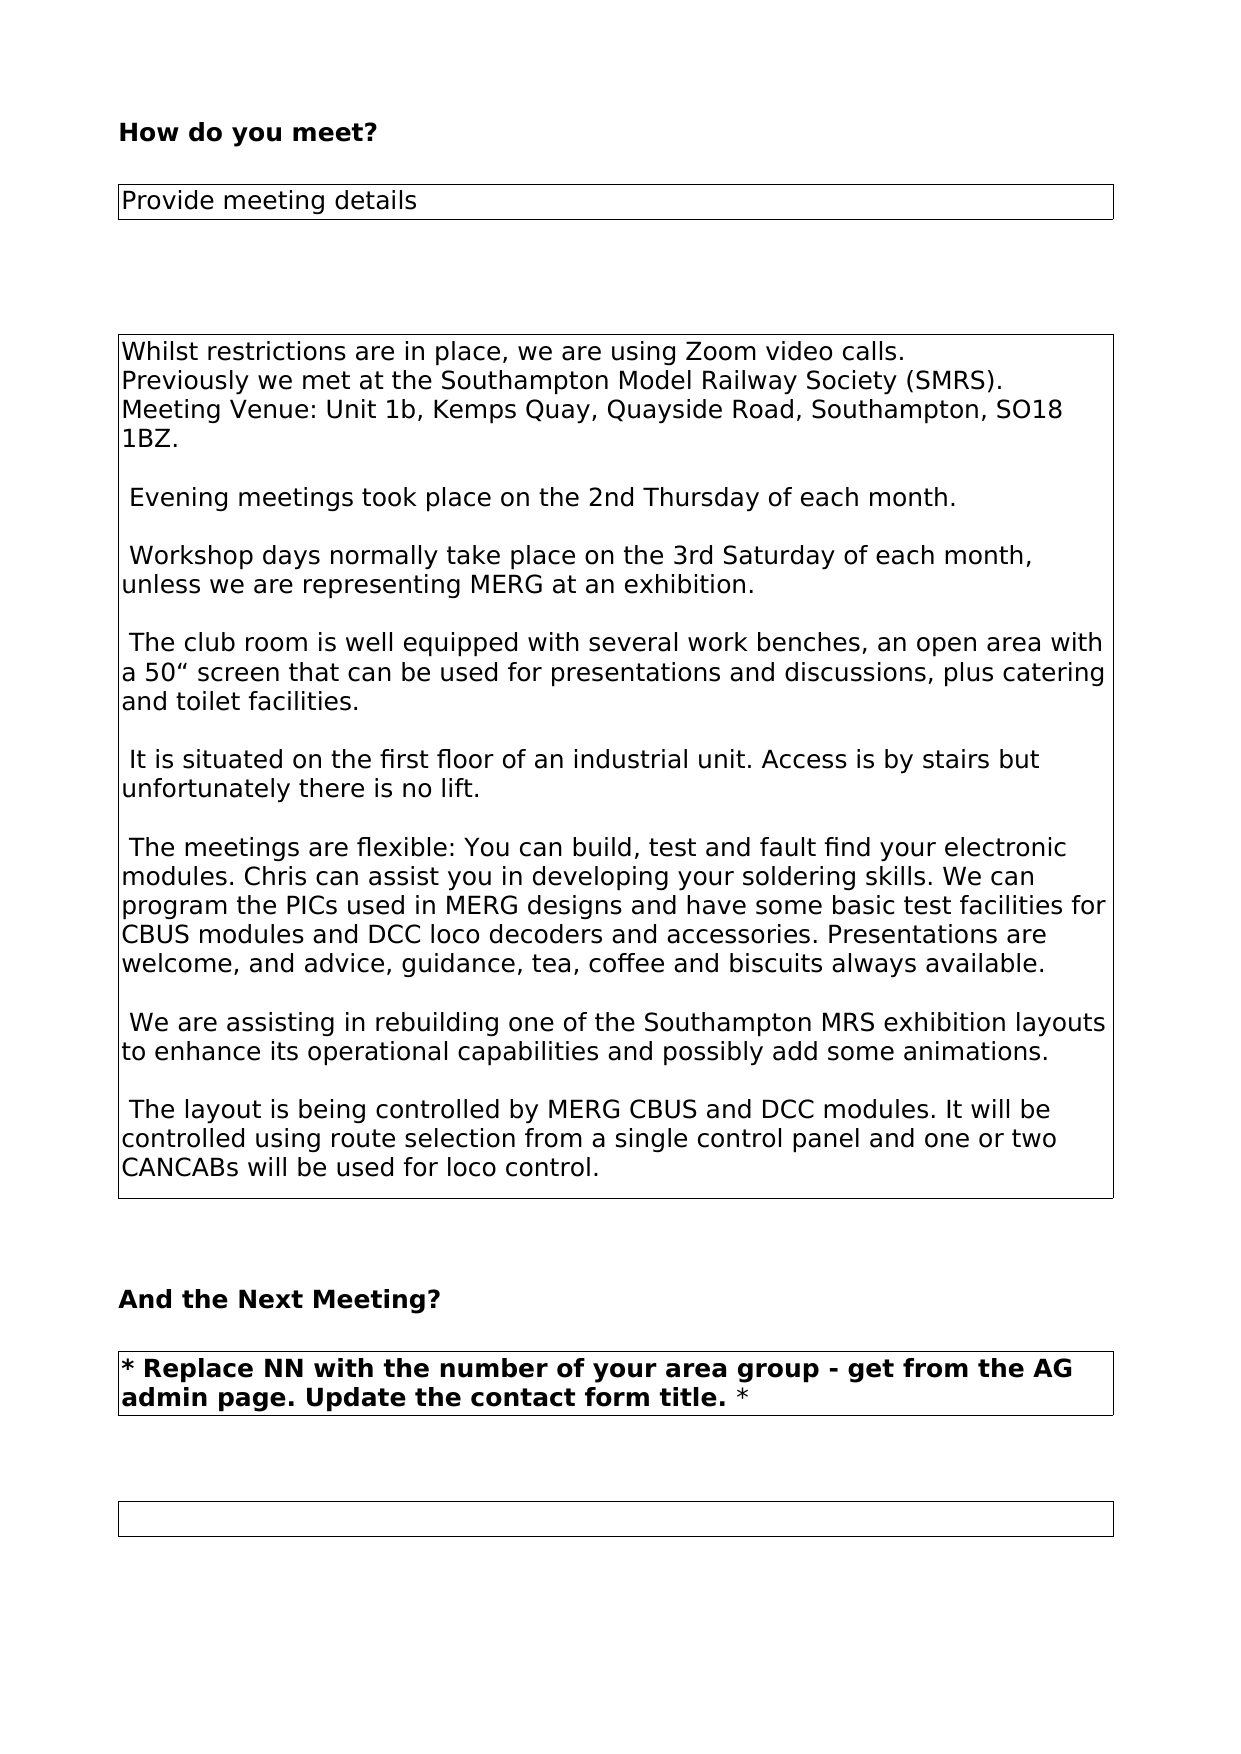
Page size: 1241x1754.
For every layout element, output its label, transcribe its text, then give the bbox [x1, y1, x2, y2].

table_header * Replace NN with the number of your area group - get from the AG admin page. Update the contact form title. * [119, 1352, 1113, 1415]
table_header Whilst restrictions are in place, we are using Zoom video calls. Previously we met at the Southampton Model Railway Society (SMRS). Meeting Venue: Unit 1b, Kemps Quay, Quayside Road, Southampton, SO18 1BZ. Evening meetings took place on the 2nd Thursday of each month. Workshop days normally take place on the 3rd Saturday of each month, unless we are representing MERG at an exhibition. The club room is well equipped with several work benches, an open area with a 50“ screen that can be used for presentations and discussions, plus catering and toilet facilities. It is situated on the first floor of an industrial unit. Access is by stairs but unfortunately there is no lift. The meetings are flexible: You can build, test and fault find your electronic modules. Chris can assist you in developing your soldering skills. We can program the PICs used in MERG designs and have some basic test facilities for CBUS modules and DCC loco decoders and accessories. Presentations are welcome, and advice, guidance, tea, coffee and biscuits always available. We are assisting in rebuilding one of the Southampton MRS exhibition layouts to enhance its operational capabilities and possibly add some animations. The layout is being controlled by MERG CBUS and DCC modules. It will be controlled using route selection from a single control panel and one or two CANCABs will be used for loco control. [119, 335, 1113, 1198]
subtitle And the Next Meeting? [118, 1286, 1122, 1315]
table_header [119, 1502, 1113, 1536]
subtitle How do you meet? [118, 118, 1122, 147]
table_header Provide meeting details [119, 185, 1113, 218]
